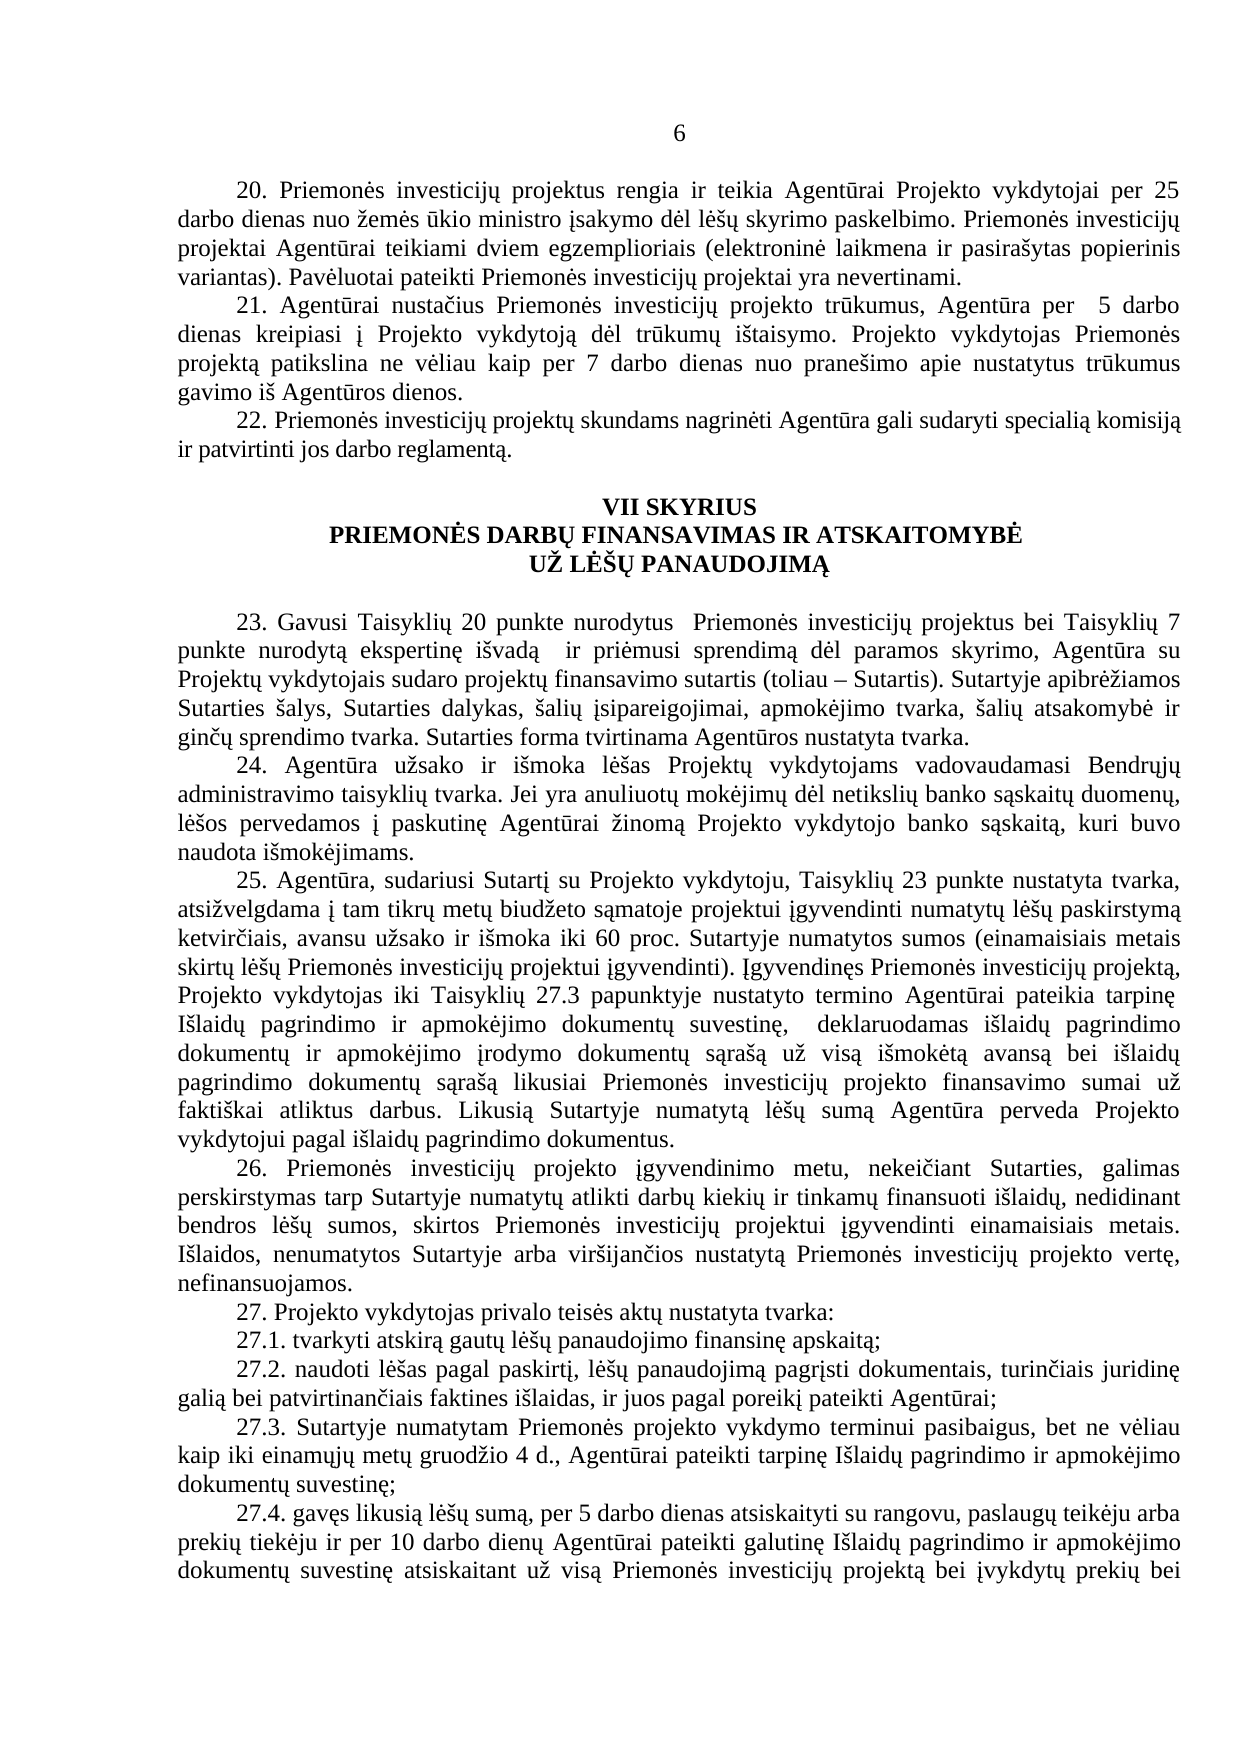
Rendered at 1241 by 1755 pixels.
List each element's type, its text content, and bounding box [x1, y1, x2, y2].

text 27.4. gavęs likusią lėšų sumą, per 5 darbo dienas atsiskaityti su rangovu, paslaugų teikėju arba prekių tiekėju ir per 10 darbo dienų Agentūrai pateikti galutinę Išlaidų pagrindimo ir apmokėjimo dokumentų suvestinę atsiskaitant už visą Priemonės investicijų projektą bei įvykdytų prekių bei [177, 1498, 1181, 1584]
text 27.1. tvarkyti atskirą gautų lėšų panaudojimo finansinę apskaitą; [177, 1326, 1181, 1354]
text vII SKYRIUS [177, 492, 1181, 521]
text 20. Priemonės investicijų projektus rengia ir teikia Agentūrai Projekto vykdytojai per 25 darbo dienas nuo žemės ūkio ministro įsakymo dėl lėšų skyrimo paskelbimo. Priemonės investicijų projektai Agentūrai teikiami dviem egzemplioriais (elektroninė laikmena ir pasirašytas popierinis variantas). Pavėluotai pateikti Priemonės investicijų projektai yra nevertinami. [177, 176, 1181, 291]
text 24. Agentūra užsako ir išmoka lėšas Projektų vykdytojams vadovaudamasi Bendrųjų administravimo taisyklių tvarka. Jei yra anuliuotų mokėjimų dėl netikslių banko sąskaitų duomenų, lėšos pervedamos į paskutinę Agentūrai žinomą Projekto vykdytojo banko sąskaitą, kuri buvo naudota išmokėjimams. [177, 751, 1181, 866]
text 22. Priemonės investicijų projektų skundams nagrinėti Agentūra gali sudaryti specialią komisiją ir patvirtinti jos darbo reglamentą. [177, 406, 1181, 463]
text 27.2. naudoti lėšas pagal paskirtį, lėšų panaudojimą pagrįsti dokumentais, turinčiais juridinę galią bei patvirtinančiais faktines išlaidas, ir juos pagal poreikį pateikti Agentūrai; [177, 1354, 1181, 1412]
text 26. Priemonės investicijų projekto įgyvendinimo metu, nekeičiant Sutarties, galimas perskirstymas tarp Sutartyje numatytų atlikti darbų kiekių ir tinkamų finansuoti išlaidų, nedidinant bendros lėšų sumos, skirtos Priemonės investicijų projektui įgyvendinti einamaisiais metais. Išlaidos, nenumatytos Sutartyje arba viršijančios nustatytą Priemonės investicijų projekto vertę, nefinansuojamos. [177, 1153, 1181, 1297]
text 25. Agentūra, sudariusi Sutartį su Projekto vykdytoju, Taisyklių 23 punkte nustatyta tvarka, atsižvelgdama į tam tikrų metų biudžeto sąmatoje projektui įgyvendinti numatytų lėšų paskirstymą ketvirčiais, avansu užsako ir išmoka iki 60 proc. Sutartyje numatytos sumos (einamaisiais metais skirtų lėšų Priemonės investicijų projektui įgyvendinti). Įgyvendinęs Priemonės investicijų projektą, Projekto vykdytojas iki Taisyklių 27.3 papunktyje nustatyto termino Agentūrai pateikia tarpinę Išlaidų pagrindimo ir apmokėjimo dokumentų suvestinę, deklaruodamas išlaidų pagrindimo dokumentų ir apmokėjimo įrodymo dokumentų sąrašą už visą išmokėtą avansą bei išlaidų pagrindimo dokumentų sąrašą likusiai Priemonės investicijų projekto finansavimo sumai už faktiškai atliktus darbus. Likusią Sutartyje numatytą lėšų sumą Agentūra perveda Projekto vykdytojui pagal išlaidų pagrindimo dokumentus. [177, 866, 1181, 1153]
text 27.3. Sutartyje numatytam Priemonės projekto vykdymo terminui pasibaigus, bet ne vėliau kaip iki einamųjų metų gruodžio 4 d., Agentūrai pateikti tarpinę Išlaidų pagrindimo ir apmokėjimo dokumentų suvestinę; [177, 1412, 1181, 1498]
text PRIEMONĖS DARBŲ FINANSAVIMAS IR ATSKAITOMYBĖ [177, 521, 1181, 549]
text 23. Gavusi Taisyklių 20 punkte nurodytus Priemonės investicijų projektus bei Taisyklių 7 punkte nurodytą ekspertinę išvadą ir priėmusi sprendimą dėl paramos skyrimo, Agentūra su Projektų vykdytojais sudaro projektų finansavimo sutartis (toliau – Sutartis). Sutartyje apibrėžiamos Sutarties šalys, Sutarties dalykas, šalių įsipareigojimai, apmokėjimo tvarka, šalių atsakomybė ir ginčų sprendimo tvarka. Sutarties forma tvirtinama Agentūros nustatyta tvarka. [177, 607, 1181, 751]
text 21. Agentūrai nustačius Priemonės investicijų projekto trūkumus, Agentūra per 5 darbo dienas kreipiasi į Projekto vykdytoją dėl trūkumų ištaisymo. Projekto vykdytojas Priemonės projektą patikslina ne vėliau kaip per 7 darbo dienas nuo pranešimo apie nustatytus trūkumus gavimo iš Agentūros dienos. [177, 291, 1181, 406]
text 27. Projekto vykdytojas privalo teisės aktų nustatyta tvarka: [177, 1297, 1181, 1326]
text UŽ LĖŠŲ PANAUDOJIMĄ [177, 549, 1181, 578]
